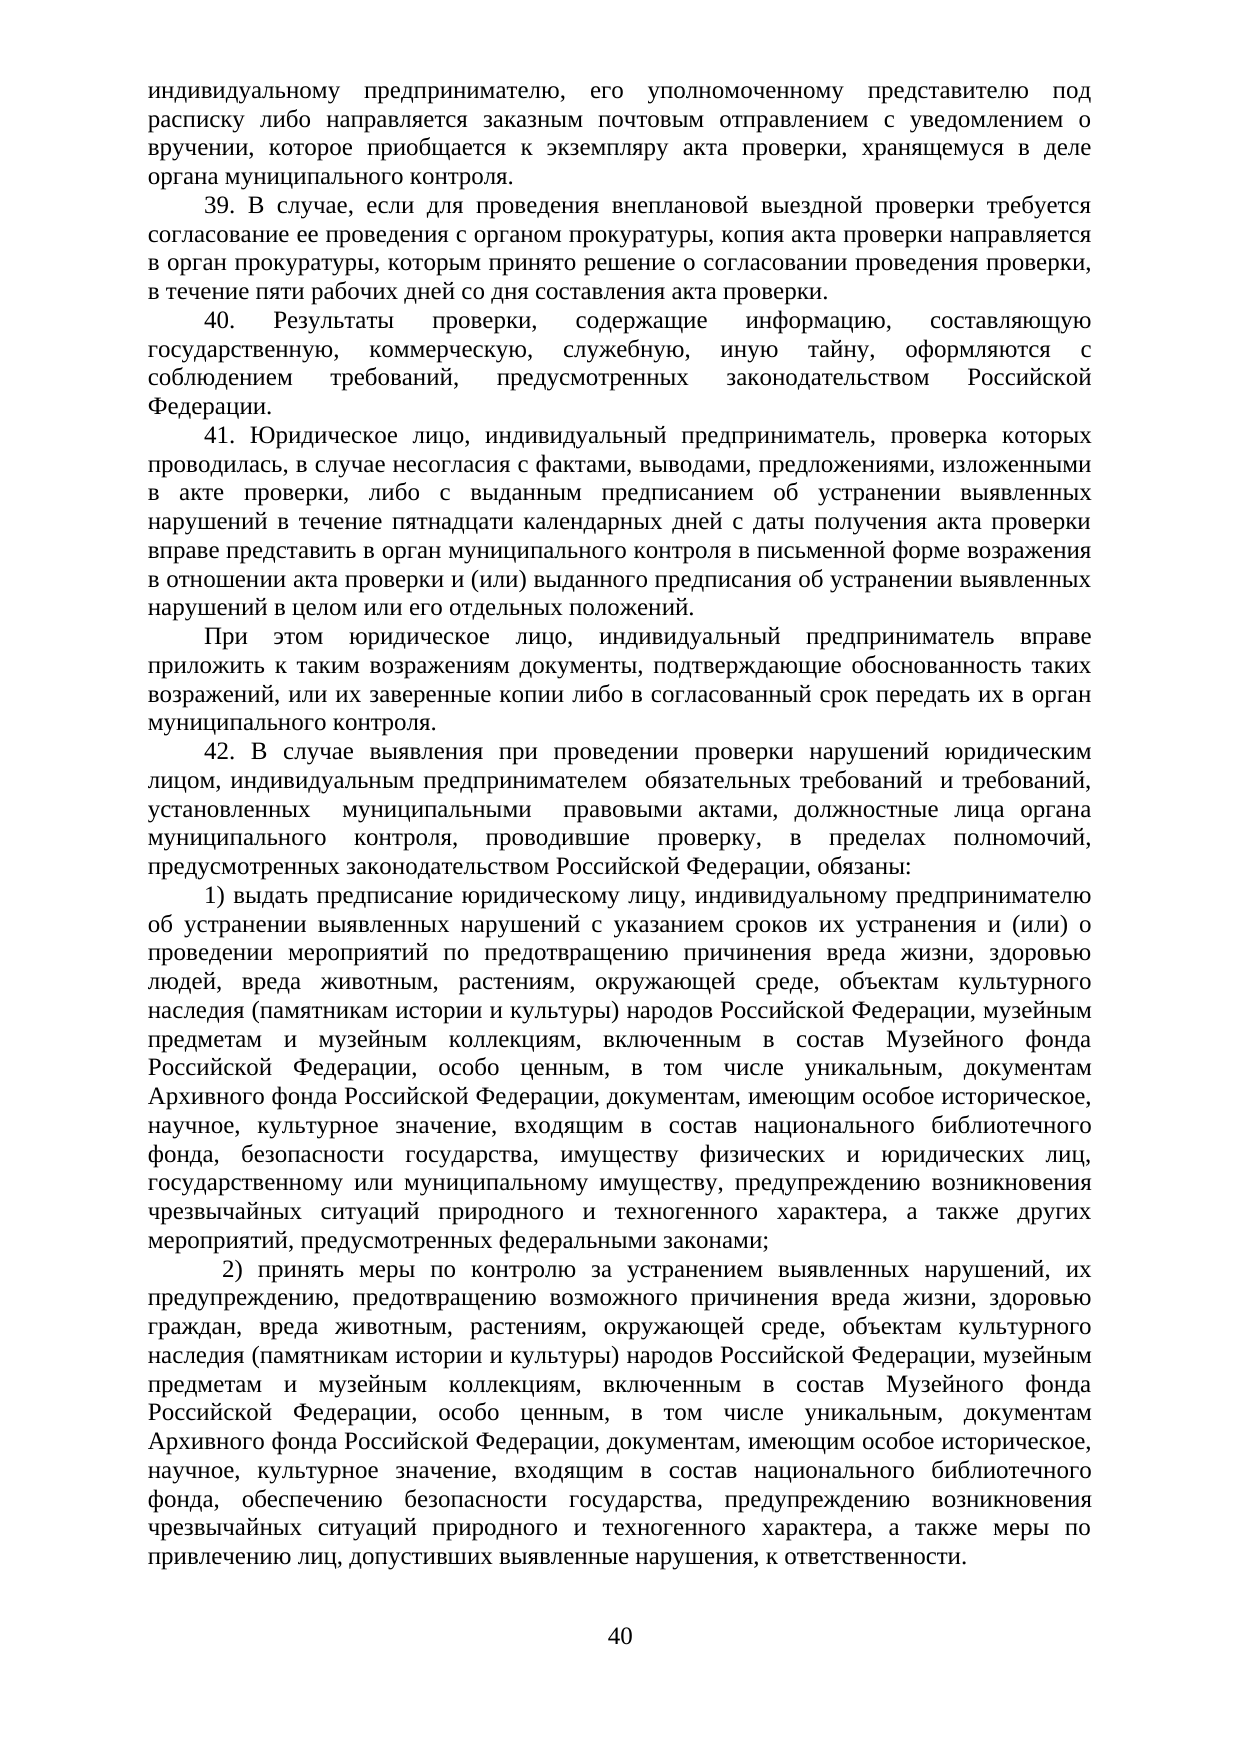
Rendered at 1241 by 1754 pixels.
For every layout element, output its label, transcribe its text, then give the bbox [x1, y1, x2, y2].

text 40. Результаты проверки, содержащие информацию, составляющую государственную, коммерческую, служебную, иную тайну, оформляются с соблюдением требований, предусмотренных законодательством Российской Федерации. [148, 305, 1092, 420]
text 42. В случае выявления при проведении проверки нарушений юридическим лицом, индивидуальным предпринимателем обязательных требований и требований, установленных муниципальными правовыми актами, должностные лица органа муниципального контроля, проводившие проверку, в пределах полномочий, предусмотренных законодательством Российской Федерации, обязаны: [148, 736, 1092, 880]
text При этом юридическое лицо, индивидуальный предприниматель вправе приложить к таким возражениям документы, подтверждающие обоснованность таких возражений, или их заверенные копии либо в согласованный срок передать их в орган муниципального контроля. [148, 621, 1092, 736]
text 39. В случае, если для проведения внеплановой выездной проверки требуется согласование ее проведения с органом прокуратуры, копия акта проверки направляется в орган прокуратуры, которым принято решение о согласовании проведения проверки, в течение пяти рабочих дней со дня составления акта проверки. [148, 190, 1092, 305]
text 1) выдать предписание юридическому лицу, индивидуальному предпринимателю об устранении выявленных нарушений с указанием сроков их устранения и (или) о проведении мероприятий по предотвращению причинения вреда жизни, здоровью людей, вреда животным, растениям, окружающей среде, объектам культурного наследия (памятникам истории и культуры) народов Российской Федерации, музейным предметам и музейным коллекциям, включенным в состав Музейного фонда Российской Федерации, особо ценным, в том числе уникальным, документам Архивного фонда Российской Федерации, документам, имеющим особое историческое, научное, культурное значение, входящим в состав национального библиотечного фонда, безопасности государства, имуществу физических и юридических лиц, государственному или муниципальному имуществу, предупреждению возникновения чрезвычайных ситуаций природного и техногенного характера, а также других мероприятий, предусмотренных федеральными законами; [148, 880, 1092, 1254]
text 41. Юридическое лицо, индивидуальный предприниматель, проверка которых проводилась, в случае несогласия с фактами, выводами, предложениями, изложенными в акте проверки, либо с выданным предписанием об устранении выявленных нарушений в течение пятнадцати календарных дней с даты получения акта проверки вправе представить в орган муниципального контроля в письменной форме возражения в отношении акта проверки и (или) выданного предписания об устранении выявленных нарушений в целом или его отдельных положений. [148, 420, 1092, 621]
text 2) принять меры по контролю за устранением выявленных нарушений, их предупреждению, предотвращению возможного причинения вреда жизни, здоровью граждан, вреда животным, растениям, окружающей среде, объектам культурного наследия (памятникам истории и культуры) народов Российской Федерации, музейным предметам и музейным коллекциям, включенным в состав Музейного фонда Российской Федерации, особо ценным, в том числе уникальным, документам Архивного фонда Российской Федерации, документам, имеющим особое историческое, научное, культурное значение, входящим в состав национального библиотечного фонда, обеспечению безопасности государства, предупреждению возникновения чрезвычайных ситуаций природного и техногенного характера, а также меры по привлечению лиц, допустивших выявленные нарушения, к ответственности. [148, 1254, 1092, 1570]
text индивидуальному предпринимателю, его уполномоченному представителю под расписку либо направляется заказным почтовым отправлением с уведомлением о вручении, которое приобщается к экземпляру акта проверки, хранящемуся в деле органа муниципального контроля. [148, 75, 1092, 190]
